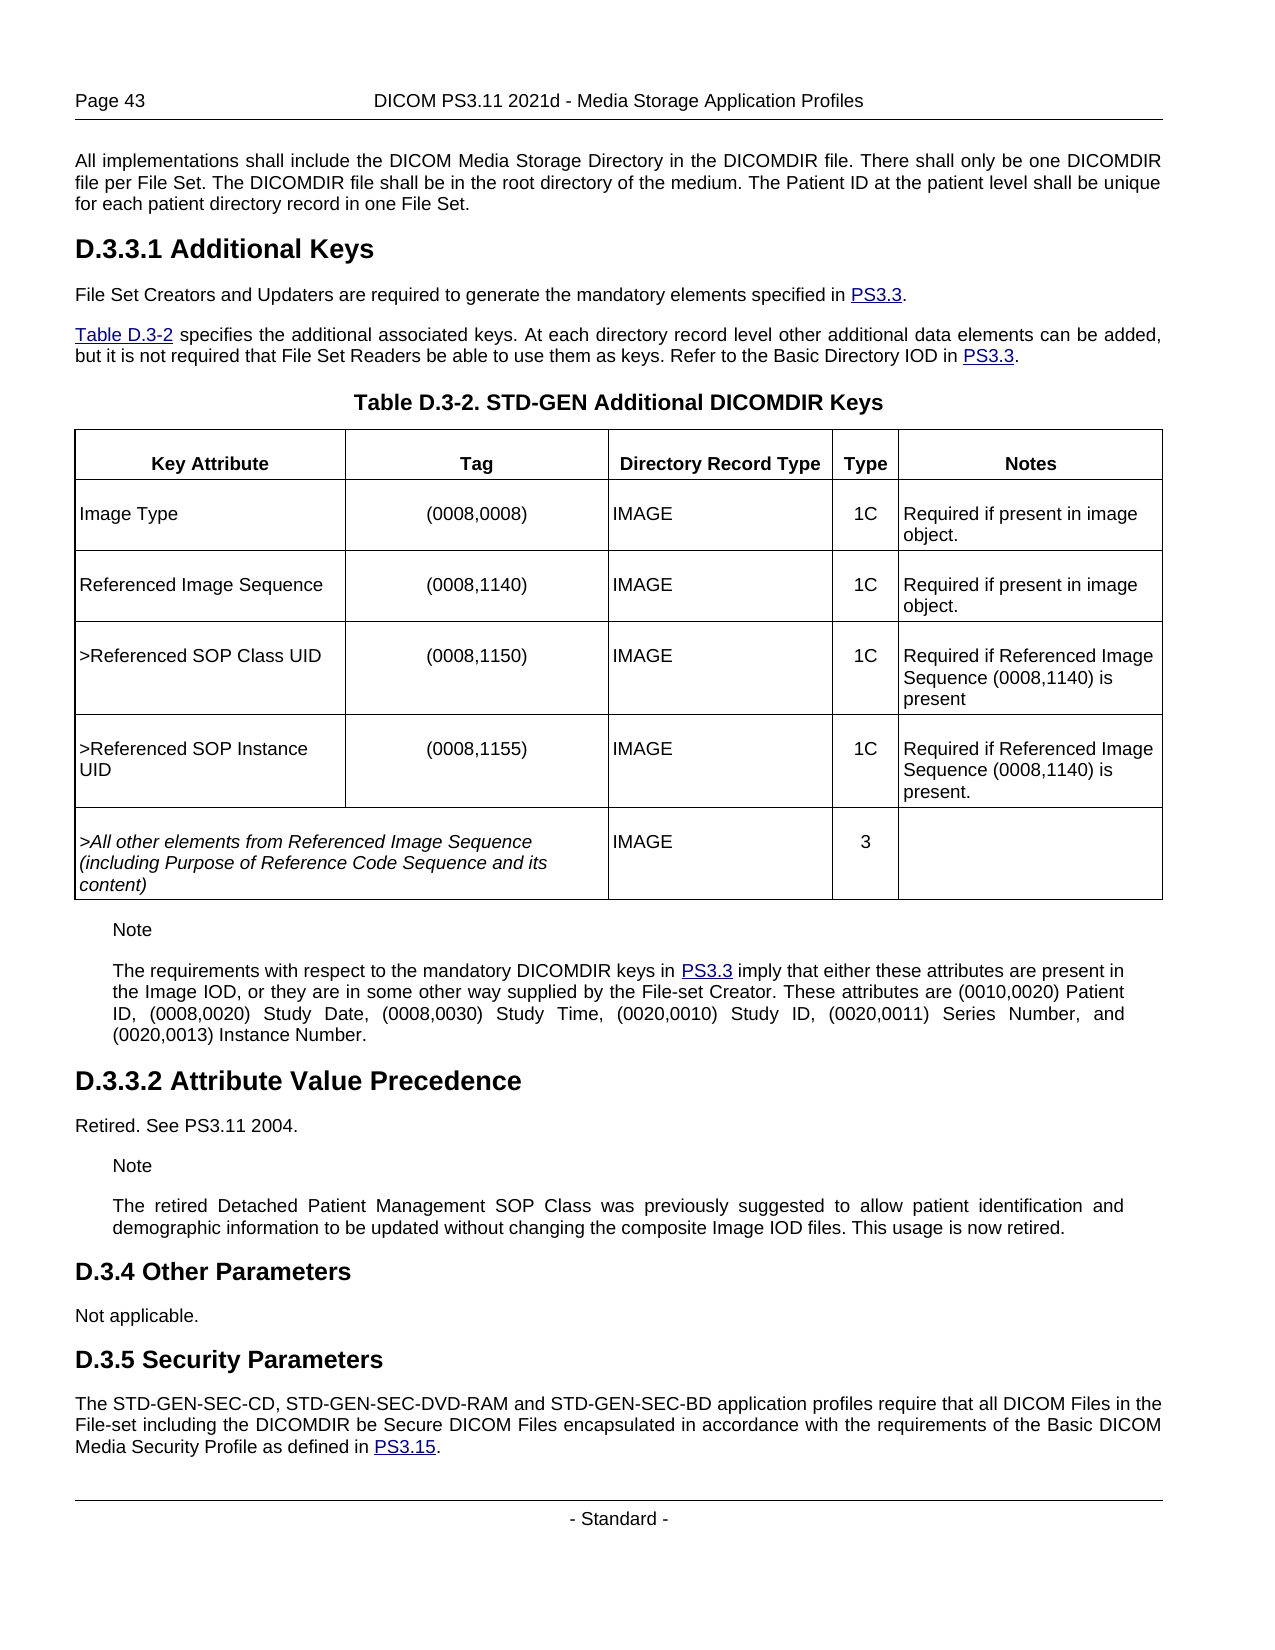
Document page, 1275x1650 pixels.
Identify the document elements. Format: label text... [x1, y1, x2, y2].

table_cell (0008,1150) [346, 622, 608, 714]
table_cell [899, 808, 1162, 899]
table_header Tag [346, 430, 608, 478]
text Table D.3-2 specifies the additional associated keys. At each directory record level other additional data elements can be added, but it is not required that File Set Readers be able to use them as keys. Refer to the Basic Directory IOD in PS3.3. [75, 324, 1162, 367]
text Table D.3-2. STD-GEN Additional DICOMDIR Keys [75, 389, 1162, 415]
text Note [112, 1155, 1125, 1176]
table_cell IMAGE [609, 622, 832, 714]
text The retired Detached Patient Management SOP Class was previously suggested to allow patient identification and demographic information to be updated without changing the composite Image IOD files. This usage is now retired. [112, 1195, 1125, 1238]
table_cell Required if Referenced Image Sequence (0008,1140) is present. [899, 715, 1162, 807]
text All implementations shall include the DICOM Media Storage Directory in the DICOMDIR file. There shall only be one DICOMDIR file per File Set. The DICOMDIR file shall be in the root directory of the medium. The Patient ID at the patient level shall be unique for each patient directory record in one File Set. [75, 150, 1162, 215]
table_cell (0008,1155) [346, 715, 608, 807]
table_cell 3 [833, 808, 898, 899]
table_cell Required if present in image object. [899, 480, 1162, 550]
table_cell 1C [833, 480, 898, 550]
text D.3.3.1 Additional Keys [75, 233, 1162, 265]
table_cell >All other elements from Referenced Image Sequence (including Purpose of Reference Code Sequence and its content) [76, 808, 608, 899]
table_header Key Attribute [76, 430, 345, 478]
table_cell IMAGE [609, 715, 832, 807]
text File Set Creators and Updaters are required to generate the mandatory elements specified in PS3.3. [75, 283, 1162, 305]
text Not applicable. [75, 1304, 1162, 1326]
table_header Notes [899, 430, 1162, 478]
table_header Directory Record Type [609, 430, 832, 478]
table_cell Required if Referenced Image Sequence (0008,1140) is present [899, 622, 1162, 714]
table_cell IMAGE [609, 480, 832, 550]
table_cell 1C [833, 715, 898, 807]
table_cell Referenced Image Sequence [76, 551, 345, 621]
table_cell IMAGE [609, 808, 832, 899]
table_cell IMAGE [609, 551, 832, 621]
table_header Type [833, 430, 898, 478]
table_cell 1C [833, 551, 898, 621]
text D.3.3.2 Attribute Value Precedence [75, 1064, 1162, 1096]
table_cell >Referenced SOP Class UID [76, 622, 345, 714]
table_cell Image Type [76, 480, 345, 550]
text D.3.5 Security Parameters [75, 1345, 1162, 1373]
text D.3.4 Other Parameters [75, 1257, 1162, 1286]
table_cell (0008,1140) [346, 551, 608, 621]
text The STD-GEN-SEC-CD, STD-GEN-SEC-DVD-RAM and STD-GEN-SEC-BD application profiles require that all DICOM Files in the File-set including the DICOMDIR be Secure DICOM Files encapsulated in accordance with the requirements of the Basic DICOM Media Security Profile as defined in PS3.15. [75, 1392, 1162, 1457]
text Note [112, 919, 1125, 941]
text The requirements with respect to the mandatory DICOMDIR keys in PS3.3 imply that either these attributes are present in the Image IOD, or they are in some other way supplied by the File-set Creator. These attributes are (0010,0020) Patient ID, (0008,0020) Study Date, (0008,0030) Study Time, (0020,0010) Study ID, (0020,0011) Series Number, and (0020,0013) Instance Number. [112, 959, 1125, 1046]
table_cell (0008,0008) [346, 480, 608, 550]
table_cell Required if present in image object. [899, 551, 1162, 621]
table_cell 1C [833, 622, 898, 714]
text Retired. See PS3.11 2004. [75, 1114, 1162, 1136]
table_cell >Referenced SOP Instance UID [76, 715, 345, 807]
